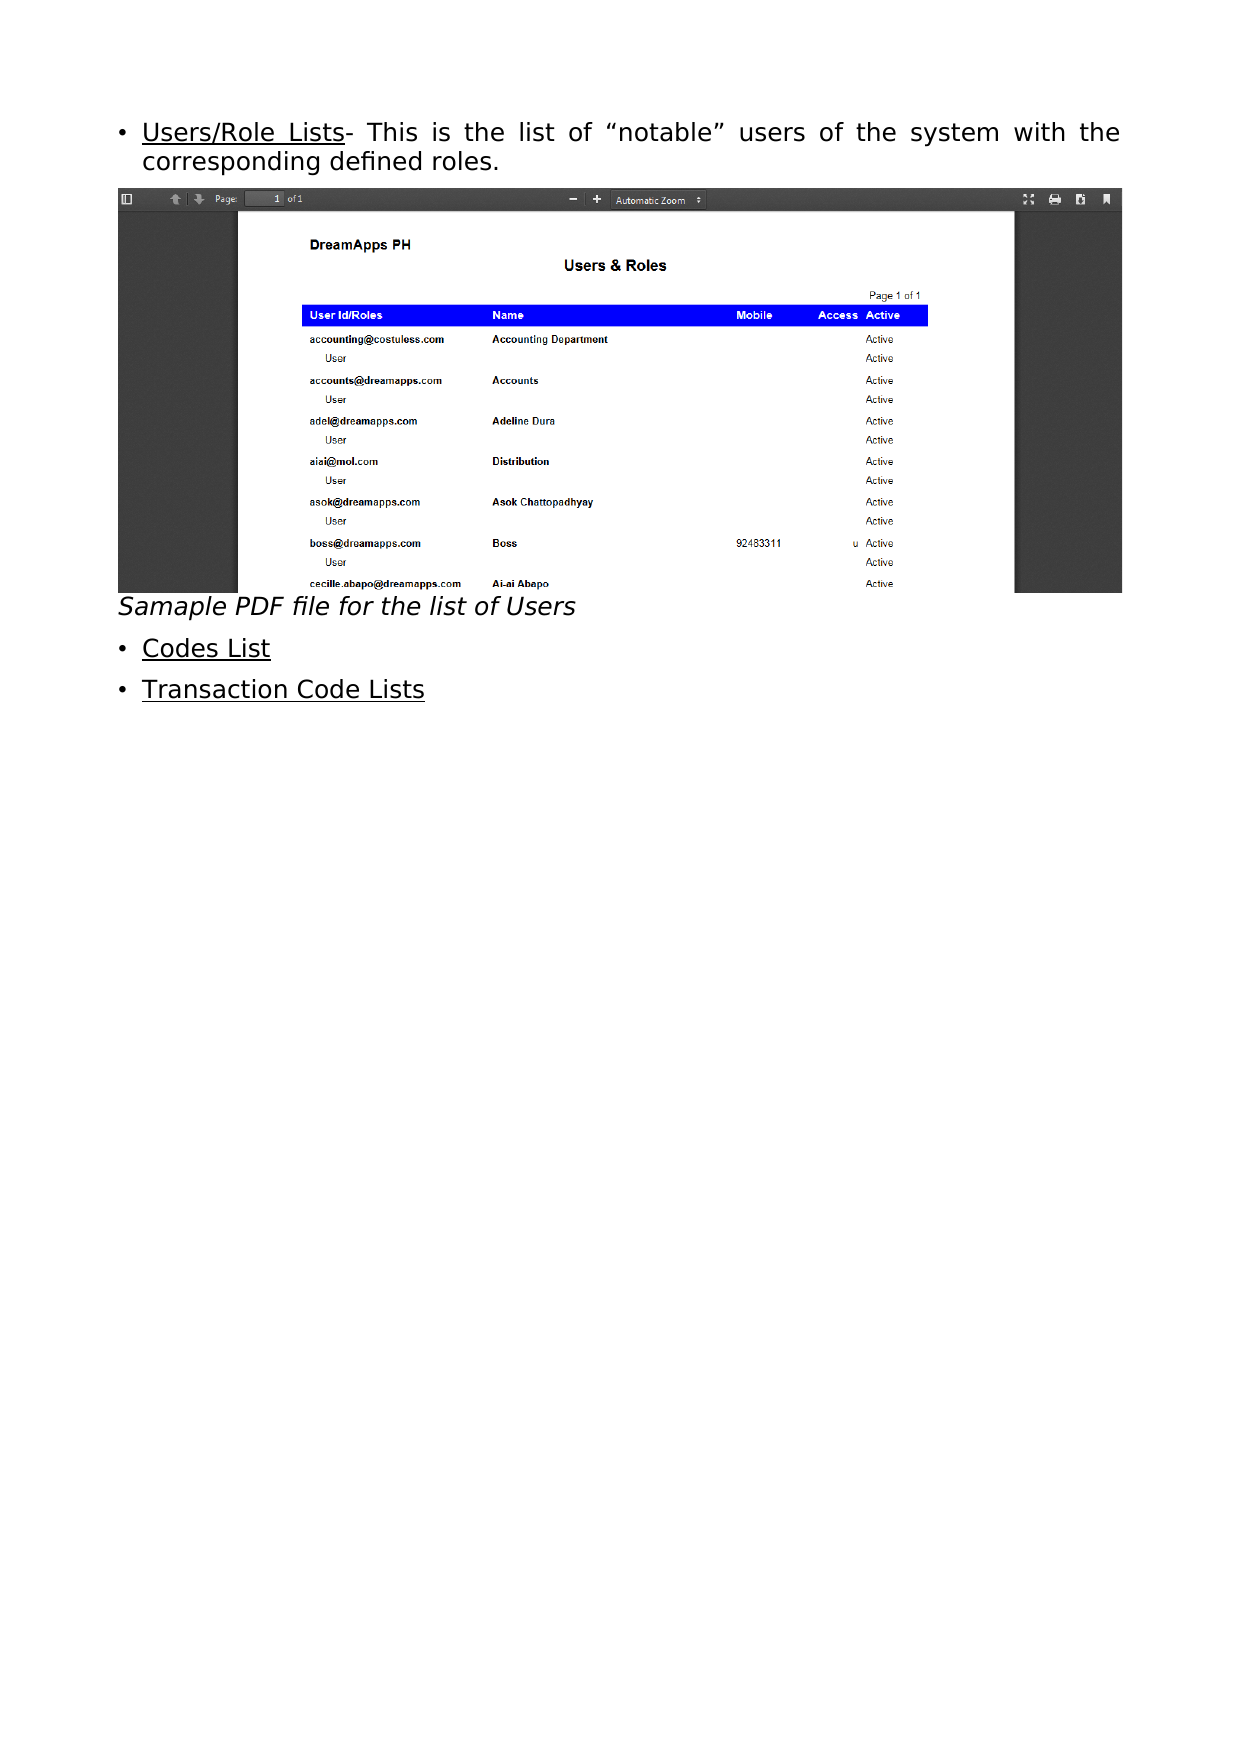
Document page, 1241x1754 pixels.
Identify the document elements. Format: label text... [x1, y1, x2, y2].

list Codes List [118, 634, 1122, 663]
list Users/Role Lists- This is the list of “notable” users of the system with the corresponding defined roles. [118, 118, 1122, 176]
text Samaple PDF file for the list of Users [118, 593, 1122, 621]
picture [118, 188, 1123, 593]
list Transaction Code Lists [118, 676, 1122, 705]
